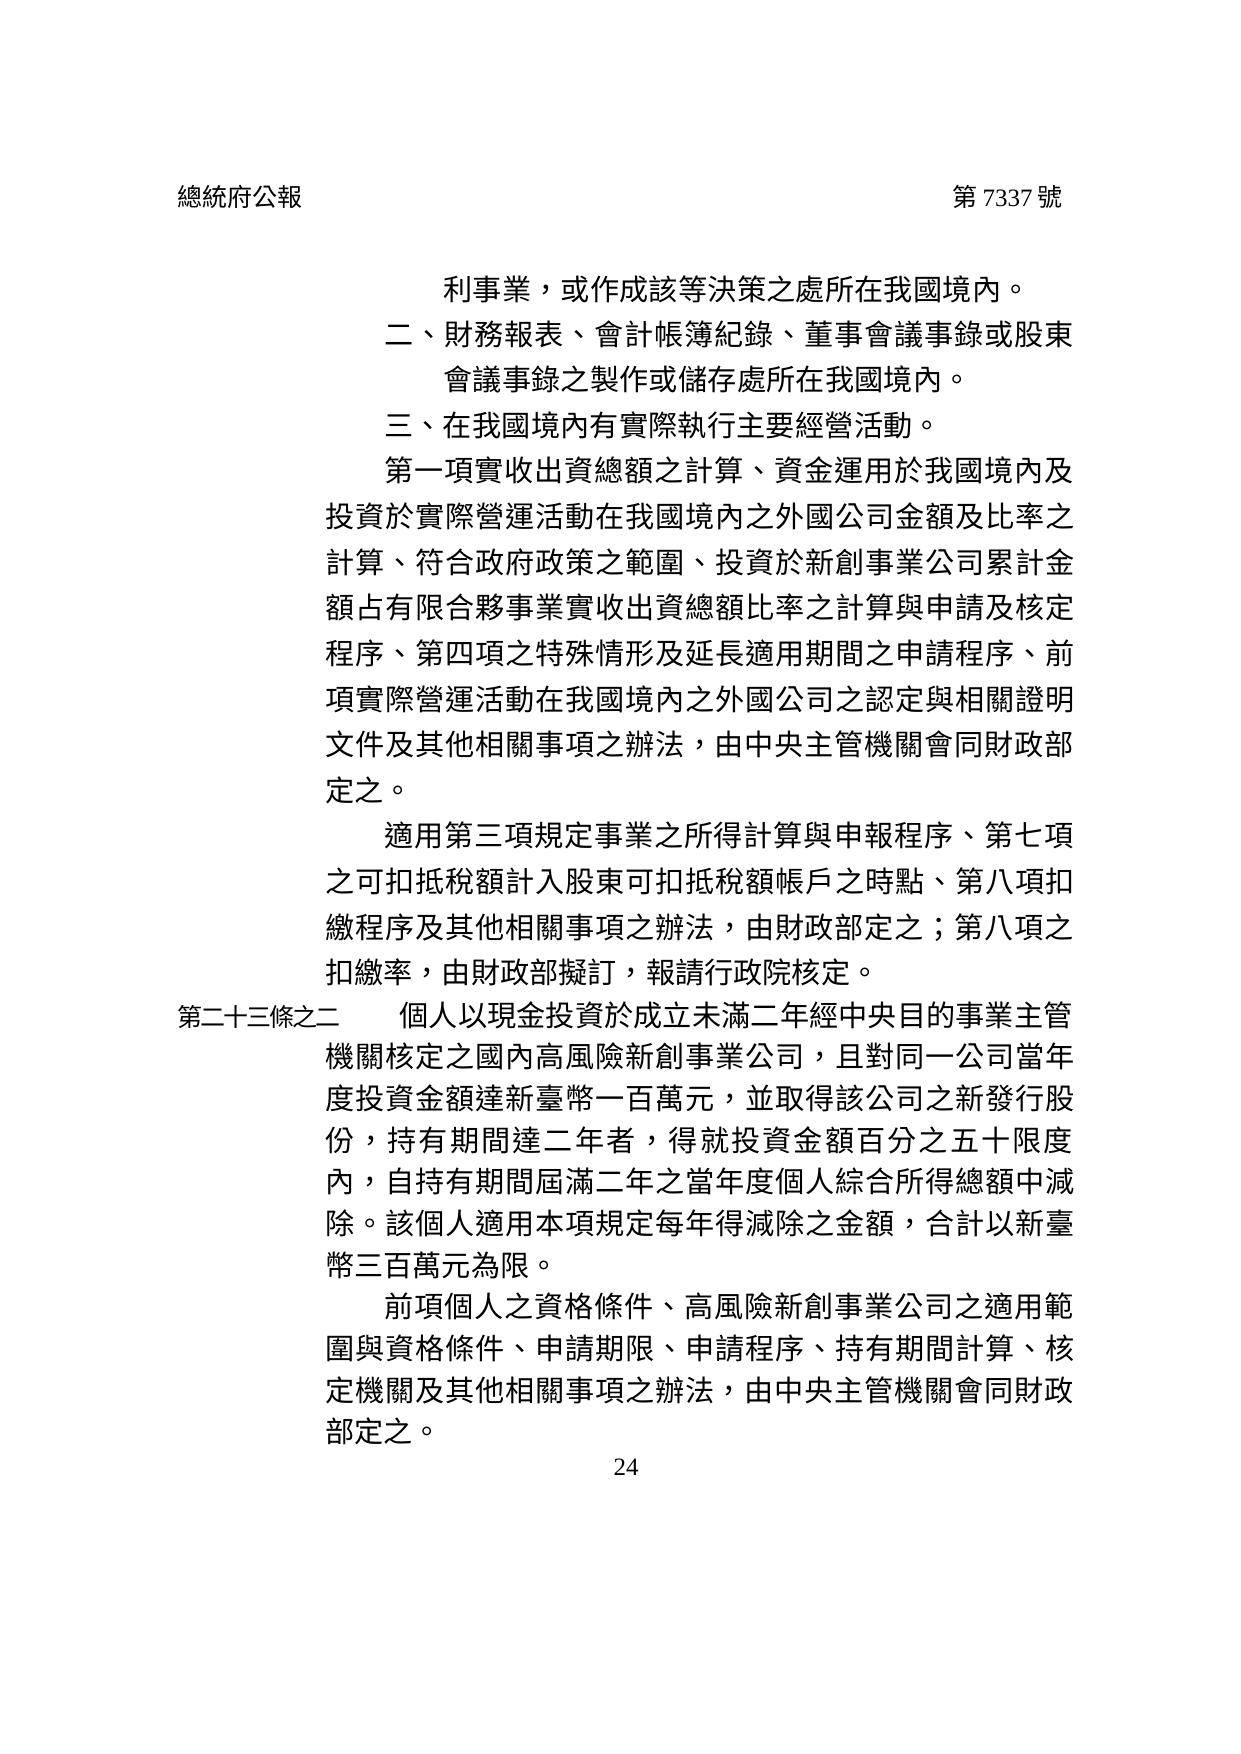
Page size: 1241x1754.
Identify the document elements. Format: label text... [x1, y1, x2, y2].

text 適用第三項規定事業之所得計算與申報程序、第七項之可扣抵稅額計入股東可扣抵稅額帳戶之時點、第八項扣繳程序及其他相關事項之辦法，由財政部定之；第八項之扣繳率，由財政部擬訂，報請行政院核定。 [325, 810, 1074, 993]
text 二、財務報表、會計帳簿紀錄、董事會議事錄或股東會議事錄之製作或儲存處所在我國境內。 [384, 308, 1074, 400]
text 第一項實收出資總額之計算、資金運用於我國境內及投資於實際營運活動在我國境內之外國公司金額及比率之計算、符合政府政策之範圍、投資於新創事業公司累計金額占有限合夥事業實收出資總額比率之計算與申請及核定程序、第四項之特殊情形及延長適用期間之申請程序、前項實際營運活動在我國境內之外國公司之認定與相關證明文件及其他相關事項之辦法，由中央主管機關會同財政部定之。 [325, 445, 1074, 810]
text 前項個人之資格條件、高風險新創事業公司之適用範圍與資格條件、申請期限、申請程序、持有期間計算、核定機關及其他相關事項之辦法，由中央主管機關會同財政部定之。 [325, 1284, 1074, 1451]
text 第二十三條之二 個人以現金投資於成立未滿二年經中央目的事業主管機關核定之國內高風險新創事業公司，且對同一公司當年度投資金額達新臺幣一百萬元，並取得該公司之新發行股份，持有期間達二年者，得就投資金額百分之五十限度內，自持有期間屆滿二年之當年度個人綜合所得總額中減除。該個人適用本項規定每年得減除之金額，合計以新臺幣三百萬元為限。 [177, 993, 1074, 1284]
text 三、在我國境內有實際執行主要經營活動。 [384, 400, 1074, 445]
text 利事業，或作成該等決策之處所在我國境內。 [384, 266, 1074, 308]
